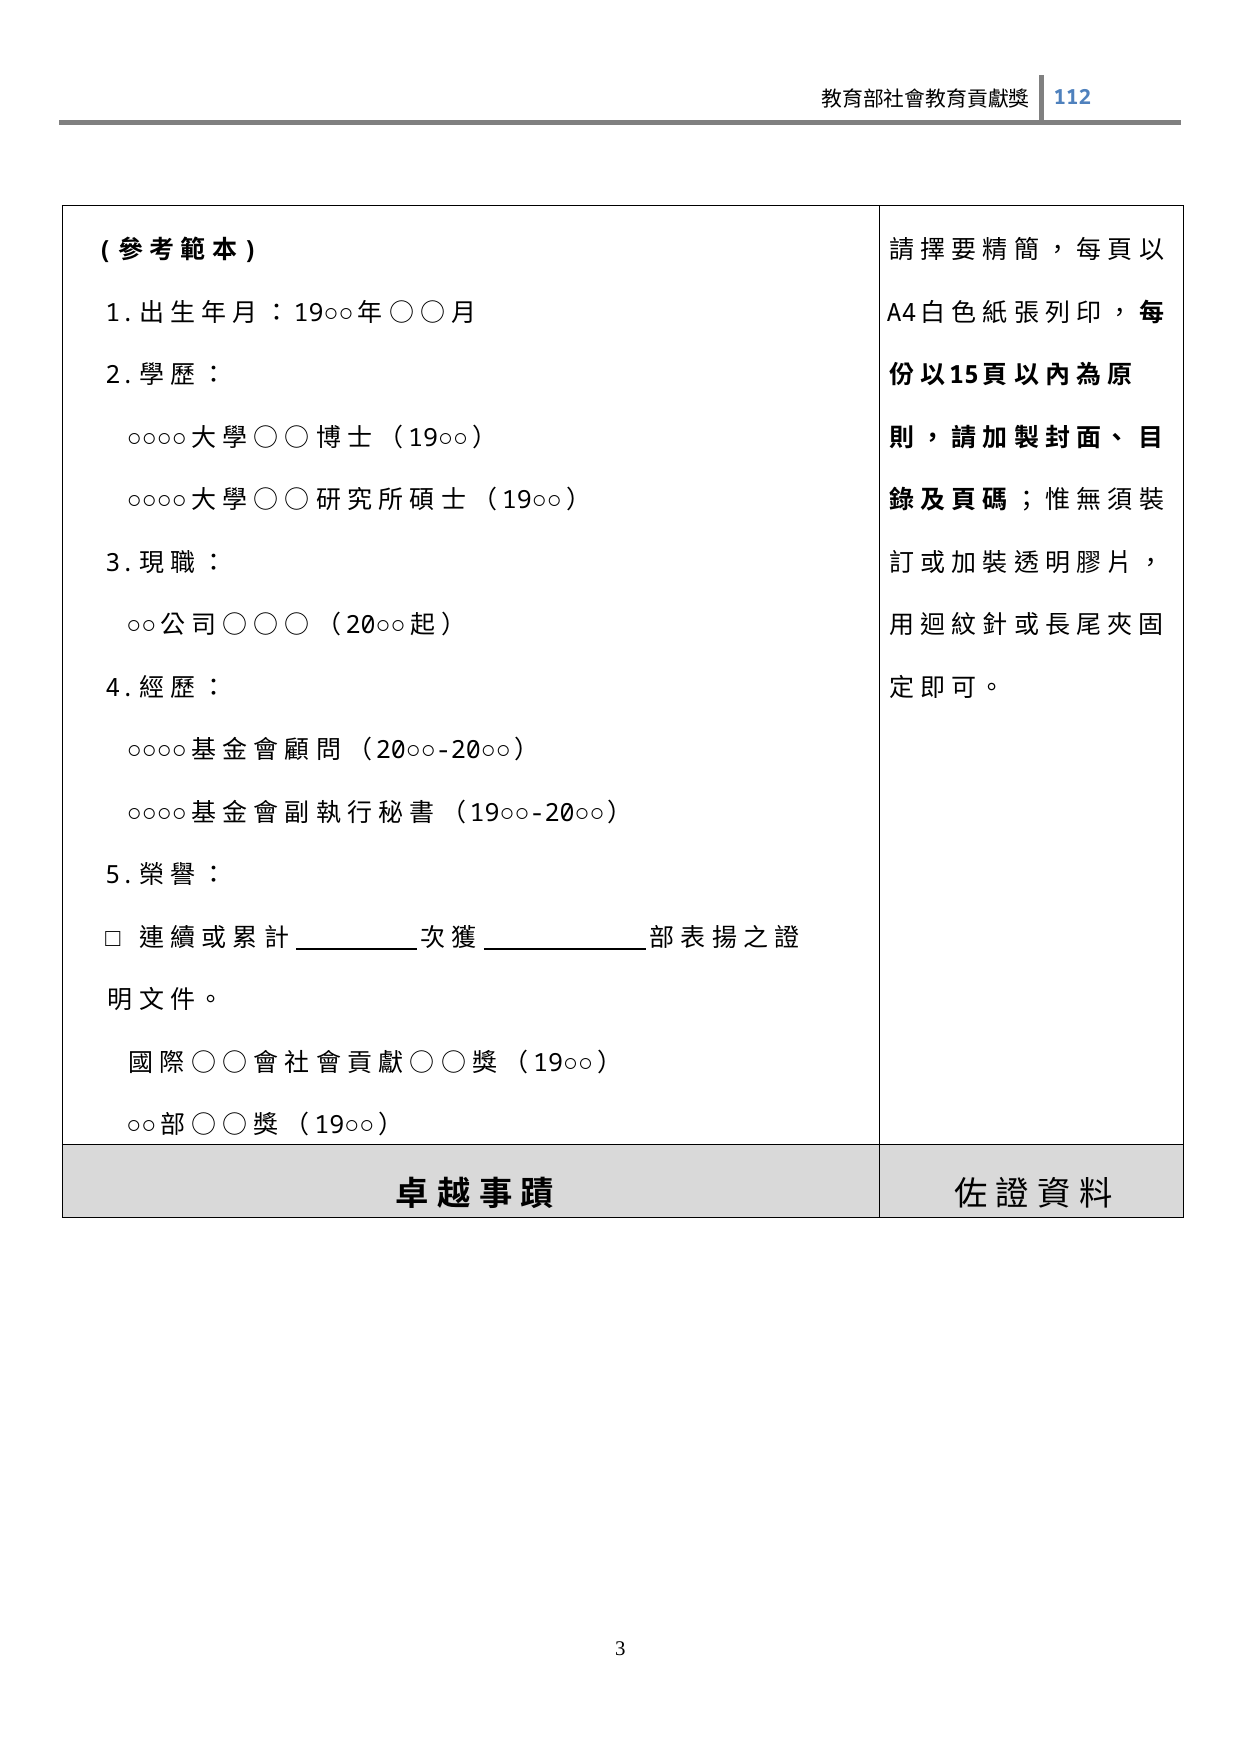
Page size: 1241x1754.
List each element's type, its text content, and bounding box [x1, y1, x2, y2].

table_cell 請擇要精簡，每頁以A4白色紙張列印，每份以15頁以內為原則，請加製封面、目錄及頁碼；惟無須裝訂或加裝透明膠片，用迴紋針或長尾夾固定即可。 [880, 206, 1183, 1143]
table_cell 卓越事蹟 [63, 1145, 879, 1217]
table_cell (參考範本) 1.出生年月：19○○年○○月 2.學歷： ○○○○大學○○博士（19○○） ○○○○大學○○研究所碩士（19○○） 3.現職： ○○公司○○○（20○○起） 4.經歷： ○○○○基金會顧問（20○○-20○○） ○○○○基金會副執行秘書（19○○-20○○） 5.榮譽： □ 連續或累計 次獲 部表揚之證明文件。 國際○○會社會貢獻○○獎（19○○） ○○部○○獎（19○○） [63, 206, 879, 1143]
table_cell 佐證資料 [880, 1145, 1183, 1217]
